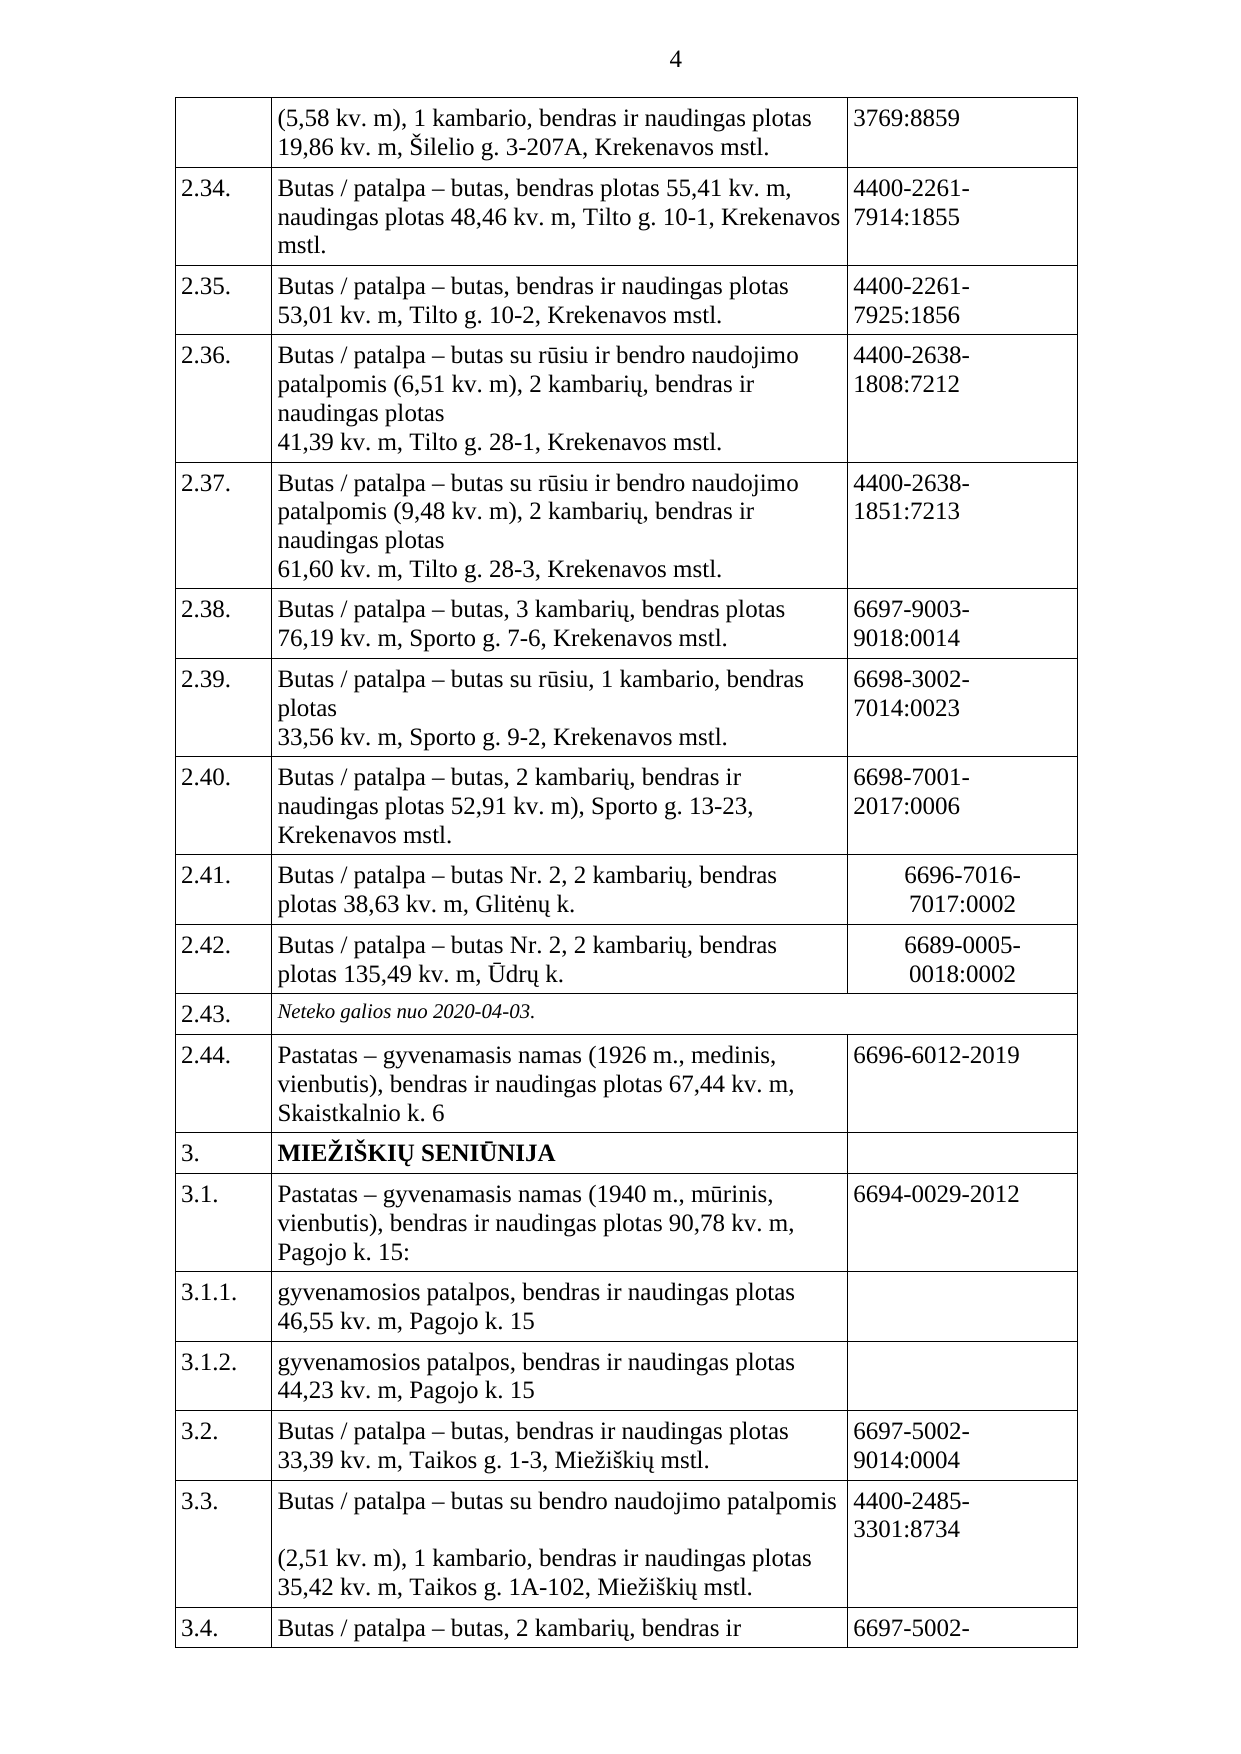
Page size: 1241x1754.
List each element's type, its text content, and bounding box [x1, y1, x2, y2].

table_cell Neteko galios nuo 2020-04-03. [272, 994, 1077, 1034]
table_cell Butas / patalpa – butas, 2 kambarių, bendras ir naudingas plotas 52,91 kv. m), Sporto g. 13-23, Krekenavos mstl. [272, 757, 847, 854]
table_cell 6696-6012-2019 [848, 1035, 1077, 1132]
table_cell gyvenamosios patalpos, bendras ir naudingas plotas 46,55 kv. m, Pagojo k. 15 [272, 1272, 847, 1341]
table_cell 3.1.1. [176, 1272, 271, 1341]
table_cell MIEŽIŠKIŲ SENIŪNIJA [272, 1133, 847, 1173]
table_cell Butas / patalpa – butas su rūsiu, 1 kambario, bendras plotas 33,56 kv. m, Sporto g. 9-2, Krekenavos mstl. [272, 659, 847, 756]
table_cell 2.36. [176, 335, 271, 461]
table_cell [848, 1342, 1077, 1410]
table_cell 6697-5002- [848, 1608, 1077, 1647]
table_cell 6697-9003-9018:0014 [848, 589, 1077, 658]
table_cell 2.44. [176, 1035, 271, 1132]
table_cell 2.43. [176, 994, 271, 1034]
table_cell [176, 98, 271, 167]
table_cell gyvenamosios patalpos, bendras ir naudingas plotas 44,23 kv. m, Pagojo k. 15 [272, 1342, 847, 1410]
table_cell 2.42. [176, 925, 271, 993]
table_cell 6697-5002-9014:0004 [848, 1411, 1077, 1479]
table_cell Butas / patalpa – butas su rūsiu ir bendro naudojimo patalpomis (6,51 kv. m), 2 kambarių, bendras ir naudingas plotas 41,39 kv. m, Tilto g. 28-1, Krekenavos mstl. [272, 335, 847, 461]
table_cell 3769:8859 [848, 98, 1077, 167]
table_cell 6689-0005-0018:0002 [848, 925, 1077, 993]
table_cell Pastatas – gyvenamasis namas (1926 m., medinis, vienbutis), bendras ir naudingas plotas 67,44 kv. m, Skaistkalnio k. 6 [272, 1035, 847, 1132]
table_cell 2.37. [176, 463, 271, 588]
table_cell 3. [176, 1133, 271, 1173]
table_cell Butas / patalpa – butas, bendras ir naudingas plotas 33,39 kv. m, Taikos g. 1-3, Miežiškių mstl. [272, 1411, 847, 1479]
table_cell 2.35. [176, 266, 271, 334]
table_cell Pastatas – gyvenamasis namas (1940 m., mūrinis, vienbutis), bendras ir naudingas plotas 90,78 kv. m, Pagojo k. 15: [272, 1174, 847, 1271]
table_cell 6698-7001-2017:0006 [848, 757, 1077, 854]
table_cell 3.1.2. [176, 1342, 271, 1410]
table_cell 2.34. [176, 168, 271, 265]
table_cell Butas / patalpa – butas su bendro naudojimo patalpomis (2,51 kv. m), 1 kambario, bendras ir naudingas plotas 35,42 kv. m, Taikos g. 1A-102, Miežiškių mstl. [272, 1481, 847, 1607]
table_cell 4400-2261-7925:1856 [848, 266, 1077, 334]
table_cell 4400-2485-3301:8734 [848, 1481, 1077, 1607]
table_cell Butas / patalpa – butas, 3 kambarių, bendras plotas 76,19 kv. m, Sporto g. 7-6, Krekenavos mstl. [272, 589, 847, 658]
table_cell 4400-2638-1851:7213 [848, 463, 1077, 588]
table_cell 3.3. [176, 1481, 271, 1607]
table_cell Butas / patalpa – butas Nr. 2, 2 kambarių, bendras plotas 135,49 kv. m, Ūdrų k. [272, 925, 847, 993]
table_cell Butas / patalpa – butas, bendras plotas 55,41 kv. m, naudingas plotas 48,46 kv. m, Tilto g. 10-1, Krekenavos mstl. [272, 168, 847, 265]
table_cell 3.2. [176, 1411, 271, 1479]
table_cell 3.1. [176, 1174, 271, 1271]
table_cell (5,58 kv. m), 1 kambario, bendras ir naudingas plotas 19,86 kv. m, Šilelio g. 3-207A, Krekenavos mstl. [272, 98, 847, 167]
table_cell 6698-3002-7014:0023 [848, 659, 1077, 756]
table_cell [848, 1272, 1077, 1341]
table_cell [848, 1133, 1077, 1173]
table_cell 2.39. [176, 659, 271, 756]
table_cell 2.41. [176, 855, 271, 924]
table_cell 3.4. [176, 1608, 271, 1647]
table_cell Butas / patalpa – butas, bendras ir naudingas plotas 53,01 kv. m, Tilto g. 10-2, Krekenavos mstl. [272, 266, 847, 334]
table_cell Butas / patalpa – butas su rūsiu ir bendro naudojimo patalpomis (9,48 kv. m), 2 kambarių, bendras ir naudingas plotas 61,60 kv. m, Tilto g. 28-3, Krekenavos mstl. [272, 463, 847, 588]
table_cell 2.38. [176, 589, 271, 658]
table_cell 6696-7016-7017:0002 [848, 855, 1077, 924]
table_cell 4400-2638-1808:7212 [848, 335, 1077, 461]
table_cell Butas / patalpa – butas Nr. 2, 2 kambarių, bendras plotas 38,63 kv. m, Glitėnų k. [272, 855, 847, 924]
table_cell 4400-2261-7914:1855 [848, 168, 1077, 265]
table_cell 2.40. [176, 757, 271, 854]
table_cell Butas / patalpa – butas, 2 kambarių, bendras ir [272, 1608, 847, 1647]
table_cell 6694-0029-2012 [848, 1174, 1077, 1271]
